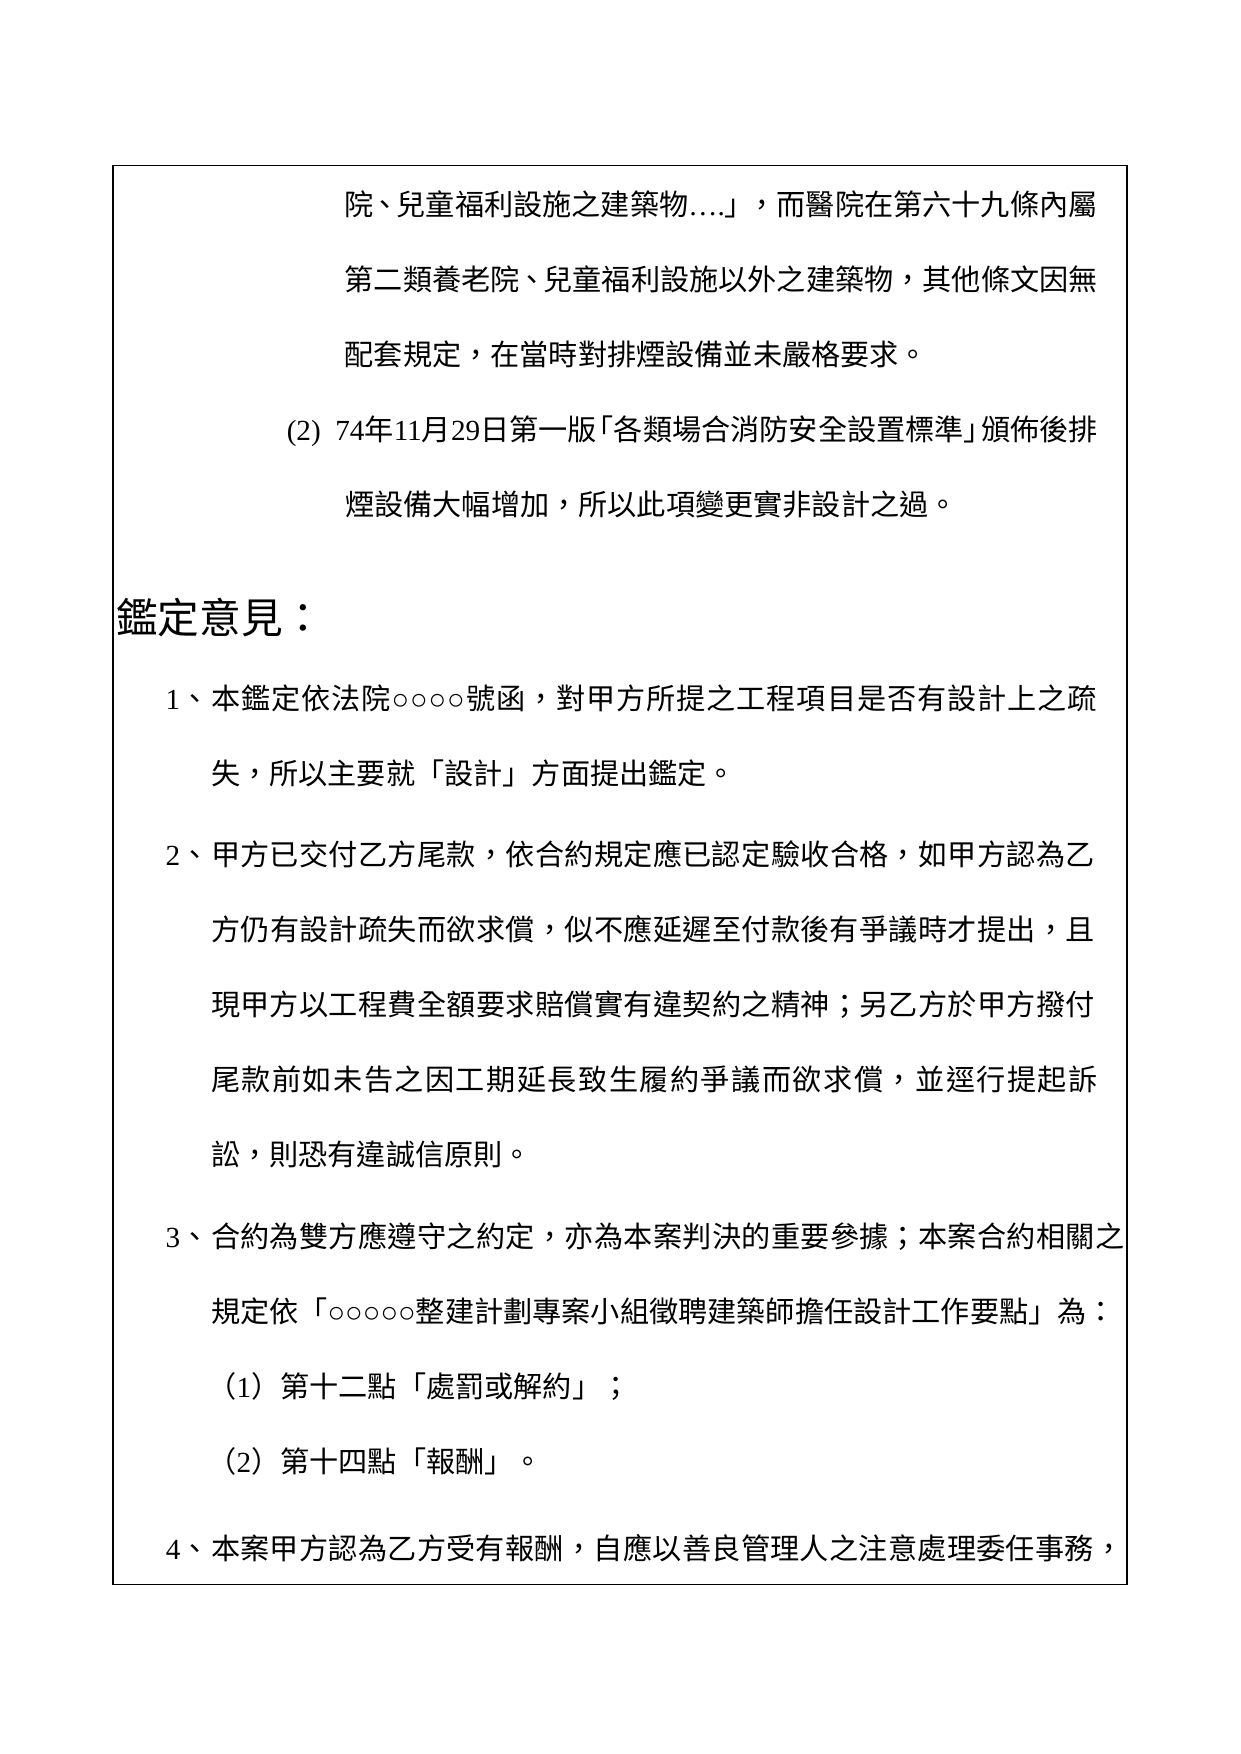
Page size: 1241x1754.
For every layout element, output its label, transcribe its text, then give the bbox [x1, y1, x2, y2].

table_cell 案情摘要：（摘自○○代理人○○律師書面資料） ○○○ (甲方)為在○○○○位址新建及整修房舍,於中華民國六十九年三月十八日與○○建築師事務所○○○建築師(乙方)訂立工程設計委託契約書,委託乙方擔任細部設計及監造事宜。 依該委託契約書約定,建築師報酬為工程發包總價百分之二,此項報酬,甲方已依約給付(共已給付一億五千一百六十七萬零四百十元);唯因建造期間較預定五年為長,乙方起訴請求甲方再給付九千二百二十一萬三千三百零六元,經法院送請○○大學建築系鑑定結果,認為甲方應再給付三千二百八十三萬九千九百四十一元,始為合理。 甲方認為本件建築師既受有報酬,自應以善良管理人之注意,處理委任事務,惟其認為由於乙方之疏失,設計欠妥,以致甲方發生如附表所示之損害,故法院若認為該建築系之鑑定可採,則因乙方之不當造成甲方之損害,適足以抵銷甲方應給付之上開金額,因而衍生甲方該項損害,是否為乙方未盡善良管理人注意義務所致之爭議。 案情分析： 本案經專案鑑定小組現場履勘並召開五次預審會議後,就甲方所提之各項設計疏失分析如下: 下述各項費用之數據係僅就技術上探討所認知之工程施作費用，並非應賠償之金額。 建築工程 C區6F屋頂花園台加防水膜處理 甲方意見： 因設計時未注意花園覆土厚度,防水膜鋪設高度不足,發生漏水後,再拆除已完成之花園植裁,加高防水膜。經第十次變更設計中列入。合約金額為:壹佰壹拾伍萬柒仟柒佰柒拾伍元整1,157,775元其中本項金額為:1,125,000元。 2. 本會專案鑑定小組看法：(再改善費用：899,280元) 該屋頂在設計之初,未作屋頂花園花台之用,後因推行綠化,故在C區6F屋頂改作花台,在變更設計時,建築師將花台加高而未將防水膜加高係建築師之疏漏。 原設計防水膜鋪設高度不足，造成漏水。依卷證資料所附之單價分析表所屬本項變更內容，包括防水層等相關配套工程顯然係為達到改善「漏水」之目的，所需之工程費,因防水膜本已包括在原工程之內理應將原有防水層費用225,720元扣除後,其餘899,280元全部予認定(1,125,000-225,720=899,280元)。 二.電梯為配合二次消防法規將控制盤改善,並於機坑中加裝隔離鐵網。 甲方意見： 在設計時已公佈二次消防法,但卻未注意,許多項目均不符規定,由本機關另行發包。本項金額為3,946,000元。 本會專案鑑定小組看法：(再改善費用：3,416,152元) 改善控制盤,起因於緊急昇降機未符合建築技術規則107條六款: “應設有使機廂門維持開啟狀態仍能昇降之裝置”。 (2) 加賬明細中15，殘障電梯加裝語音設備。 16，殘障標誌。 17，10號電梯在B4加裝對講機。 以上三項非屬控制盤改善項目，共計481,680元及其利潤管理費(10%計)共529,848元,自不應列入損失金額。 (3) 實際列入損失金額為3,946,000元-529,848元=3,416,152元 三. 各屋頂層伸縮縫蓋板設計泛水長度不足。 1.甲方意見： 未考慮刮颱風大雨時，雨水從側面滲入，本機關另行發包將蓋鈑加寬改善。合約金額為:950,000元，本項金額為950,000元。 2. 本會專案鑑定小組看法： 根據建築師提供之設計，蓋板依廠商標準圖設計，為多數建築師採用之方法，現在應先查出漏水的時間，是否在保固期間，如在保固期間應由承商負責修復。 四.各屋頂層機械室及電梯機房之百葉窗未設計防雨罩。 甲方意見： 各屋頂層機械室及電梯機房之百葉窗外亦未考慮颱風大雨時，雨水仍會從斜面滲入，由本機關另行發包將百葉窗外加做防雨罩等防水設備改善。合約金額為:815,000元，本項金額為815,000元。 本會專案鑑定小組看法：(再改善費用：815,000元) 建築師未提解釋，有疏漏。 一樓影像醫學部各攝影室牆面之開關及插座BOX，未包鉛鈑。 甲方意見： 設計時未考慮各房間開孔必須包鉛板，才能通過原委會之測試，經再追加列入第八次變更設計，將原牆面拆除後再包鉛板。第八次變更設計合約金額為:9,117,690元，其中本項金額為:1,567,752元。 本會專案鑑定小組看法： 攝影室牆面開口處加包鉛板，此為施工重點,根據提供之相關資料,未有「開口處加包鉛板之設計詳圖」；但依施工說明編號13750放射線防護工程第5節施工之(6)：「水電之管線不得任意貫穿防護障壁,如必要穿透時,應使用……並包加鉛板俾使完全遮蔽,承包商須提出施工大樣圖經建築師認可。」已有規定，故設計上雖有考量，惟相關圖示不足。 B. 衛生給水工程 一. 原已裝置之飲水機，因設計不當全部拆除停用。 1.甲方意見： 安裝於各病房及單位之飲水機，共約130台，但因設計時連接管之RO 純水系統(將氯去除)因管路太長，故經本機關檢驗水中細菌數量超出安全容許量,經本機關提至執行會討論(511,516次)，決議將全部飲水機拆除，免影響病患及員工健康，現病房均以開水機供水，飲水機已全部停用。合約金額為:2,442,000元，其中本項金額為:1,947,000元。 2. 本會專案鑑定小組看法： (1) 甲方缺失說明中認為「設計時連接之RO純水系統(將氯除去) 因管路太長，故經本院檢驗水中細菌數量超出安全容許量…..」。 (2) 生菌之主因是RO純水，誠如甲方會議記錄中○○○委員所言，飲水機不應接RO水，因為RO水缺氯,氯是殺菌最常用的方法，當初將給水BYPASS RO機，情況一定會比經過RO機為佳，似有設計欠周詳,惟尚有多種改善方式,可惜未多方徵詢而拆除,故此部份損失金額,或可不必全數認列。 (3) 依提供之設計圖說,飲水機水源與燒燙中心、洗腎中心等系統共 用。 C. 電氣工程 一. 柴油引擎發電機冷卻系統設備 1.甲方意見： 因設計疏忽不當，採用散熱水箱，於每星期六上午無載試車及每月首週六下午有載試車時，致使對面大樓屋頂產生超過100分貝(db)以上之噪音，影響住戶，居民抗議反應。 本機關再自行發包改善採用冷卻水塔，經查設計當初環保已明確規定北市學校住宅區之噪音標準。合約結算金額為:8,919,000元，本項金額為8,919,000元。 2. 本會專案鑑定小組看法：(再改善費用：8,919,000元) 噪音管制法在72.5.13公佈。 噪音管制法施行細則73.12.20發佈74.5.10北市環一字第8306號公佈「台北市噪音管制區範圍、分類」其中醫療院所用地屬於特定管制區。 依乙方委託之律師事務所八九年七月二十五日○○○○號函：「…該柴油引擎發電機冷卻系統是在七十二至七十六年間完成設計」，故應為設計疏失。 消防火警系統設備 甲方意見： 原設總機機型已有超高大樓分區鈴響警報及整棟大樓全響之功能，但建築師未依此功能設計管線，致使本機關檢討必須採用超高大樓分區鈴響時，須再增設配管線及重新規劃軟硬體費用。第四次變更設計合約金額為4,979,562元，其中本項金額為3,769,626元。 本會專案鑑定小組看法： (1) 查火警警報之法規在74.11.29第一次初版之「各類場所消防安全設置標準 」未有分區鳴動規定。 83.3.13再版時改為分層鳴動，本工程在72年取得建造執照，所以用全樓鳴動是合乎法規的，在設計上應無疏失。 (2) ○○建築師事務所(乙方)將分層鳴動之功能設計在系統內，否則要改為分層鳴動時要增加更多的金額。 地下停車場照明燈具 甲方意見： 設計裝置吊管式日光燈具(40W×1)3,107套，經本機關檢討實際可使用之需量，而拆除約三分之二的燈管數量，節省電費支出。估計浪費燈具盞數約2,071盞，若包括燈具安裝及管線費用{2,071套×[596(合約單價)+50(供料管線)]}=(1,337,866元)。合約金額為:1,851,772元，其中本項金額為:1,337,866元。 2. 本會專案鑑定小組看法： (1) 地下停車場之照度依據CNS規定如下： 車道(交通最大) 150-300LUX (一般) 75-150LUX 停車位置(出入多之場合) 50-100LUX (出入少之場合) 20-50LUX 本案當屬交通量大，出入多之場合。 四. 公共走廊照明 1.甲方意見： 各公共走廊設計裝置吸式日光燈(40W×1)17,268套，經本機關檢討實際可使用之需量，而拆除約四分之三數量之燈管，節省電費支出。估計浪費燈具盞數約12,951套，包括燈具安裝及管線費用。 12,951套×(231+50)=(3,639,231元)。合約金額為:3,988,908 元，其中本項金額為3,639,231元。 本會專案鑑定小組看法： (1) 公共走廊之照度依CNS規定如下： 門診部走廊 150-300LUX 病房走廊 50-100LUX (2) 三、四兩項拆除之燈管，可做為甲方之財產。 (3) 三、四兩項設計是否符合規定，可以實測方式驗證，惟依本會工程技術鑑定作業要點第七點：「本會辦理工程技術鑑定案件，不負責證據之調查或蒐集，悉以司法或檢察機關提供之卷證資料為之…」，該現場試驗非屬本會可提供之服務。 D. 空調工程 一. 空調配合使用執照消防檢查增設工程 1.甲方意見： 設計空調緊急排煙及相關設備，未完全符合消防法規，致使須更改增設。合約金額為10,050,000元。其中本項金額為10,050,000元。 2. 本會專案鑑定小組看法： (1) 本工程之建照取得在民國72年，當時排煙設備之規章係依建築技術規則100條規定設計，100條明文規定排煙設備裝置在「供本編第六十九條第一類，第四類使用及第二類之養老院、兒童福利設施之建築物….」，而醫院在第六十九條內屬第二類養老院、兒童福利設施以外之建築物，其他條文因無配套規定，在當時對排煙設備並未嚴格要求。 (2) 74年11月29日第一版「各類場合消防安全設置標準」頒佈後排煙設備大幅增加，所以此項變更實非設計之過。 鑑定意見： 本鑑定依法院○○○○號函，對甲方所提之工程項目是否有設計上之疏失，所以主要就「設計」方面提出鑑定。 甲方已交付乙方尾款，依合約規定應已認定驗收合格，如甲方認為乙方仍有設計疏失而欲求償，似不應延遲至付款後有爭議時才提出，且現甲方以工程費全額要求賠償實有違契約之精神；另乙方於甲方撥付尾款前如未告之因工期延長致生履約爭議而欲求償，並逕行提起訴訟，則恐有違誠信原則。 合約為雙方應遵守之約定，亦為本案判決的重要參據；本案合約相關之規定依「○○○○○整建計劃專案小組徵聘建築師擔任設計工作要點」為： （1）第十二點「處罰或解約」； （2）第十四點「報酬」。 本案甲方認為乙方受有報酬，自應以善良管理人之注意處理委任事務，但在本案中同樣受有報酬而專司專業審核設計之營建管理顧問所應負擔相關管理之合約責任似亦不宜忽略。 [114, 166, 1126, 1584]
